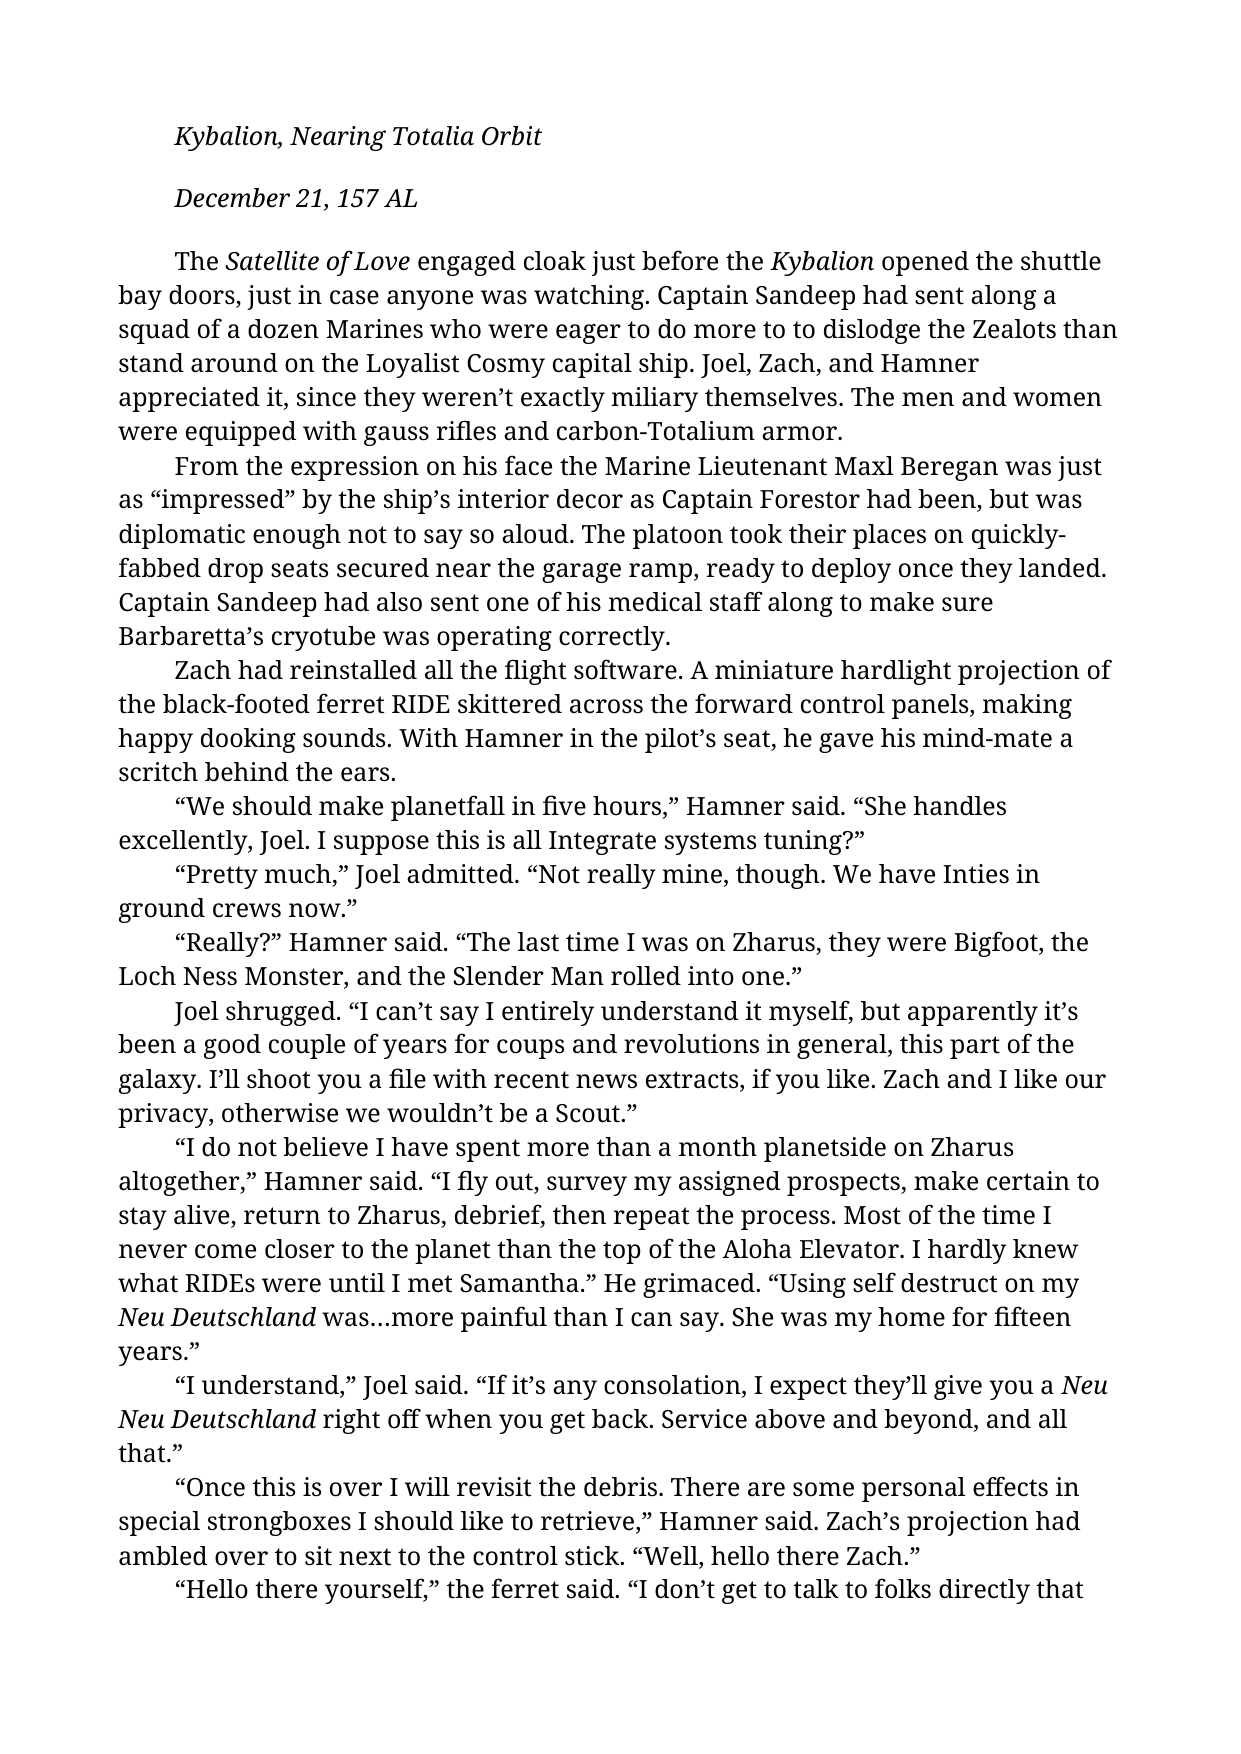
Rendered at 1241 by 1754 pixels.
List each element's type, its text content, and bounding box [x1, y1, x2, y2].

text From the expression on his face the Marine Lieutenant Maxl Beregan was just as “impressed” by the ship’s interior decor as Captain Forestor had been, but was diplomatic enough not to say so aloud. The platoon took their places on quickly-fabbed drop seats secured near the garage ramp, ready to deploy once they landed. Captain Sandeep had also sent one of his medical staff along to make sure Barbaretta’s cryotube was operating correctly. [118, 448, 1122, 652]
text “Really?” Hamner said. “The last time I was on Zharus, they were Bigfoot, the Loch Ness Monster, and the Slender Man rolled into one.” [118, 925, 1122, 993]
text “I do not believe I have spent more than a month planetside on Zharus altogether,” Hamner said. “I fly out, survey my assigned prospects, make certain to stay alive, return to Zharus, debrief, then repeat the process. Most of the time I never come closer to the planet than the top of the Aloha Elevator. I hardly knew what RIDEs were until I met Samantha.” He grimaced. “Using self destruct on my Neu Deutschland was…more painful than I can say. She was my home for fifteen years.” [118, 1129, 1122, 1368]
text The Satellite of Love engaged cloak just before the Kybalion opened the shuttle bay doors, just in case anyone was watching. Captain Sandeep had sent along a squad of a dozen Marines who were eager to do more to to dislodge the Zealots than stand around on the Loyalist Cosmy capital ship. Joel, Zach, and Hamner appreciated it, since they weren’t exactly miliary themselves. The men and women were equipped with gauss rifles and carbon-Totalium armor. [118, 244, 1122, 448]
text “Pretty much,” Joel admitted. “Not really mine, though. We have Inties in ground crews now.” [118, 857, 1122, 925]
text “Once this is over I will revisit the debris. There are some personal effects in special strongboxes I should like to retrieve,” Hamner said. Zach’s projection had ambled over to sit next to the control stick. “Well, hello there Zach.” [118, 1470, 1122, 1572]
text “We should make planetfall in five hours,” Hamner said. “She handles excellently, Joel. I suppose this is all Integrate systems tuning?” [118, 789, 1122, 857]
text “I understand,” Joel said. “If it’s any consolation, I expect they’ll give you a Neu Neu Deutschland right off when you get back. Service above and beyond, and all that.” [118, 1368, 1122, 1470]
text Zach had reinstalled all the flight software. A miniature hardlight projection of the black-footed ferret RIDE skittered across the forward control panels, making happy dooking sounds. With Hamner in the pilot’s seat, he gave his mind-mate a scritch behind the ears. [118, 652, 1122, 789]
text Kybalion, Nearing Totalia Orbit [118, 118, 1122, 152]
text Joel shrugged. “I can’t say I entirely understand it myself, but apparently it’s been a good couple of years for coups and revolutions in general, this part of the galaxy. I’ll shoot you a file with recent news extracts, if you like. Zach and I like our privacy, otherwise we wouldn’t be a Scout.” [118, 993, 1122, 1129]
text December 21, 157 AL [118, 181, 1122, 215]
text “Hello there yourself,” the ferret said. “I don’t get to talk to folks directly that [118, 1572, 1122, 1606]
